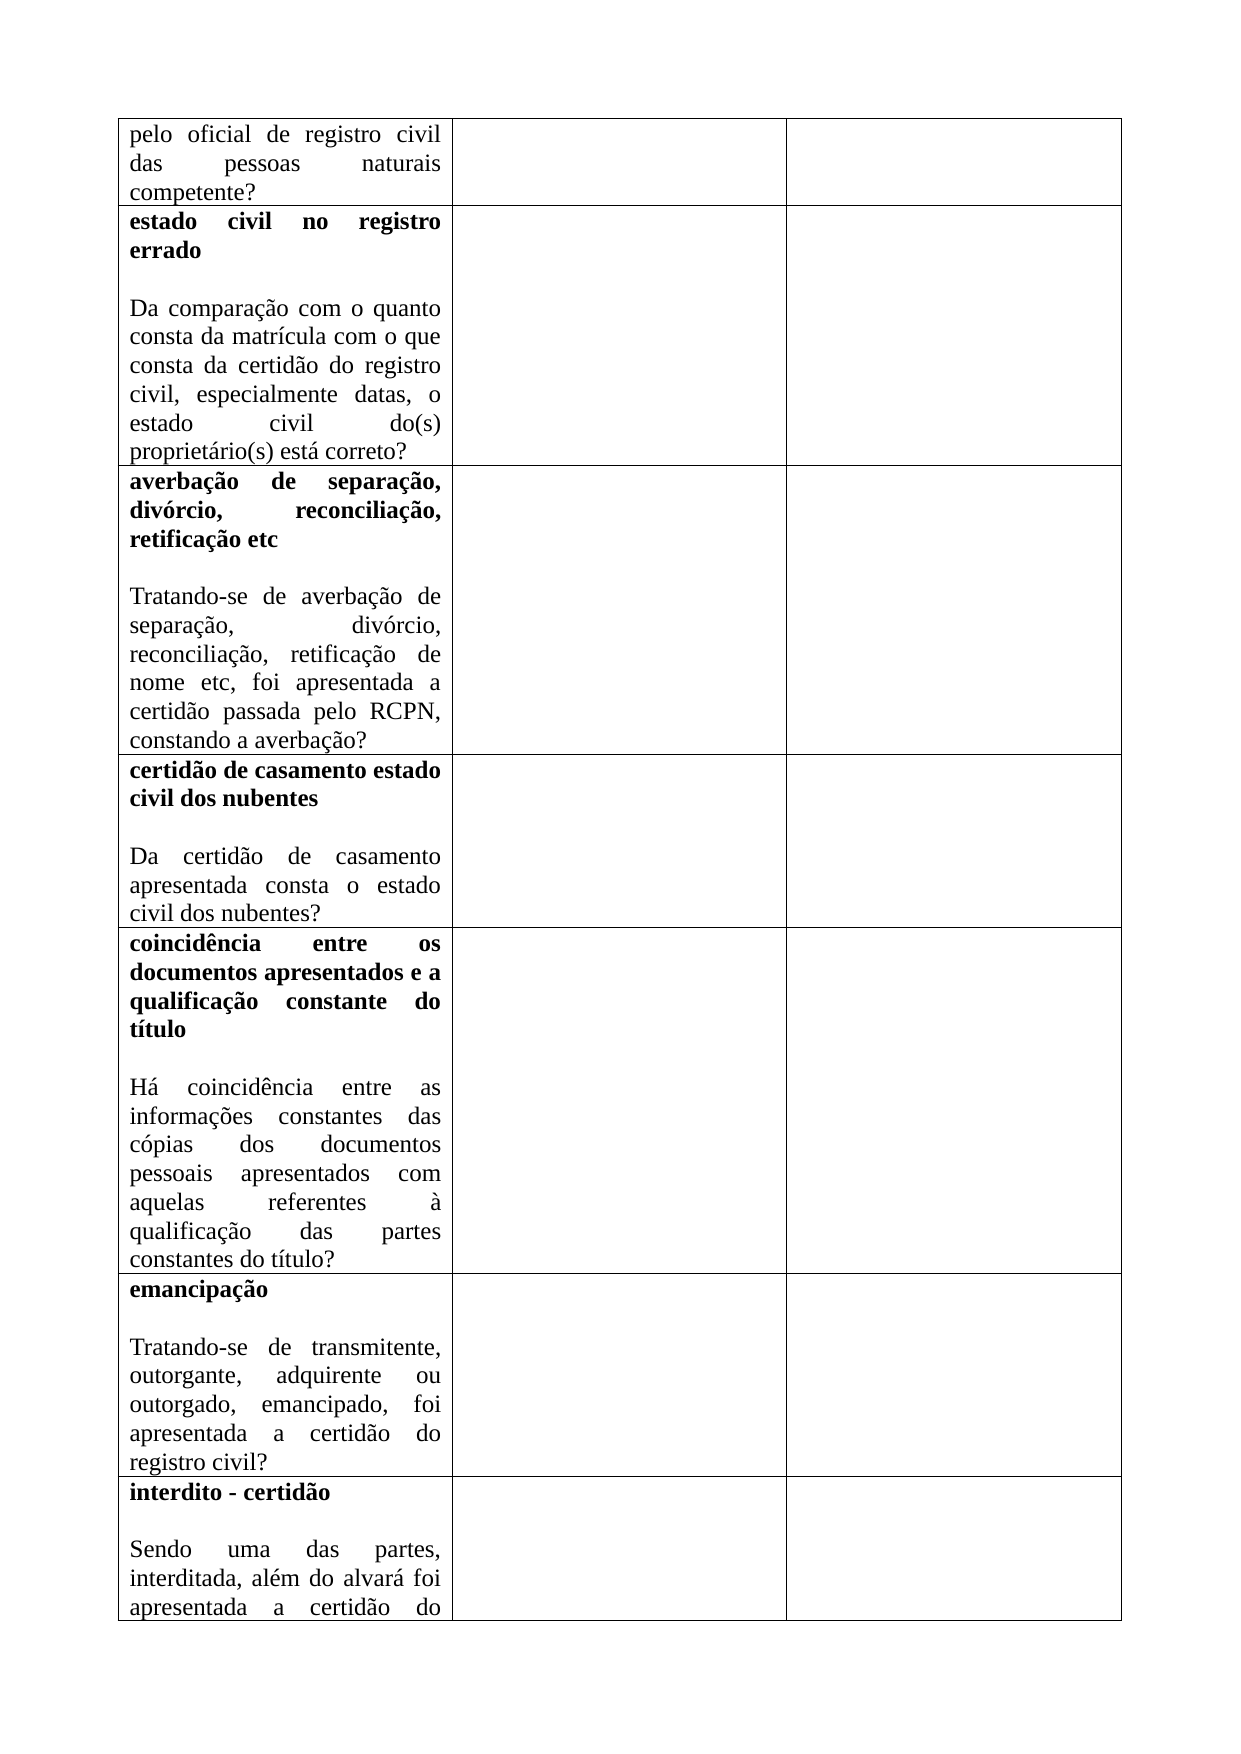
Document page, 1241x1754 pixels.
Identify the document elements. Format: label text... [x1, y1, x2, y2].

table_cell [787, 466, 1121, 754]
table_cell [787, 1477, 1121, 1620]
table_cell coincidência entre os documentos apresentados e a qualificação constante do título Há coincidência entre as informações constantes das cópias dos documentos pessoais apresentados com aquelas referentes à qualificação das partes constantes do título? [119, 928, 452, 1273]
table_cell certidão de casamento estado civil dos nubentes Da certidão de casamento apresentada consta o estado civil dos nubentes? [119, 755, 452, 927]
table_cell [453, 755, 786, 927]
table_cell [453, 1274, 786, 1476]
table_cell [787, 755, 1121, 927]
table_cell [787, 119, 1121, 205]
table_cell [453, 206, 786, 465]
table_cell [787, 206, 1121, 465]
table_cell [453, 928, 786, 1273]
table_cell emancipação Tratando-se de transmitente, outorgante, adquirente ou outorgado, emancipado, foi apresentada a certidão do registro civil? [119, 1274, 452, 1476]
table_cell [787, 1274, 1121, 1476]
table_cell [453, 119, 786, 205]
table_cell [453, 466, 786, 754]
table_cell [787, 928, 1121, 1273]
table_cell interdito - certidão Sendo uma das partes, interditada, além do alvará foi apresentada a certidão do [119, 1477, 452, 1620]
table_cell pelo oficial de registro civil das pessoas naturais competente? [119, 119, 452, 205]
table_cell estado civil no registro errado Da comparação com o quanto consta da matrícula com o que consta da certidão do registro civil, especialmente datas, o estado civil do(s) proprietário(s) está correto? [119, 206, 452, 465]
table_cell [453, 1477, 786, 1620]
table_cell averbação de separação, divórcio, reconciliação, retificação etc Tratando-se de averbação de separação, divórcio, reconciliação, retificação de nome etc, foi apresentada a certidão passada pelo RCPN, constando a averbação? [119, 466, 452, 754]
